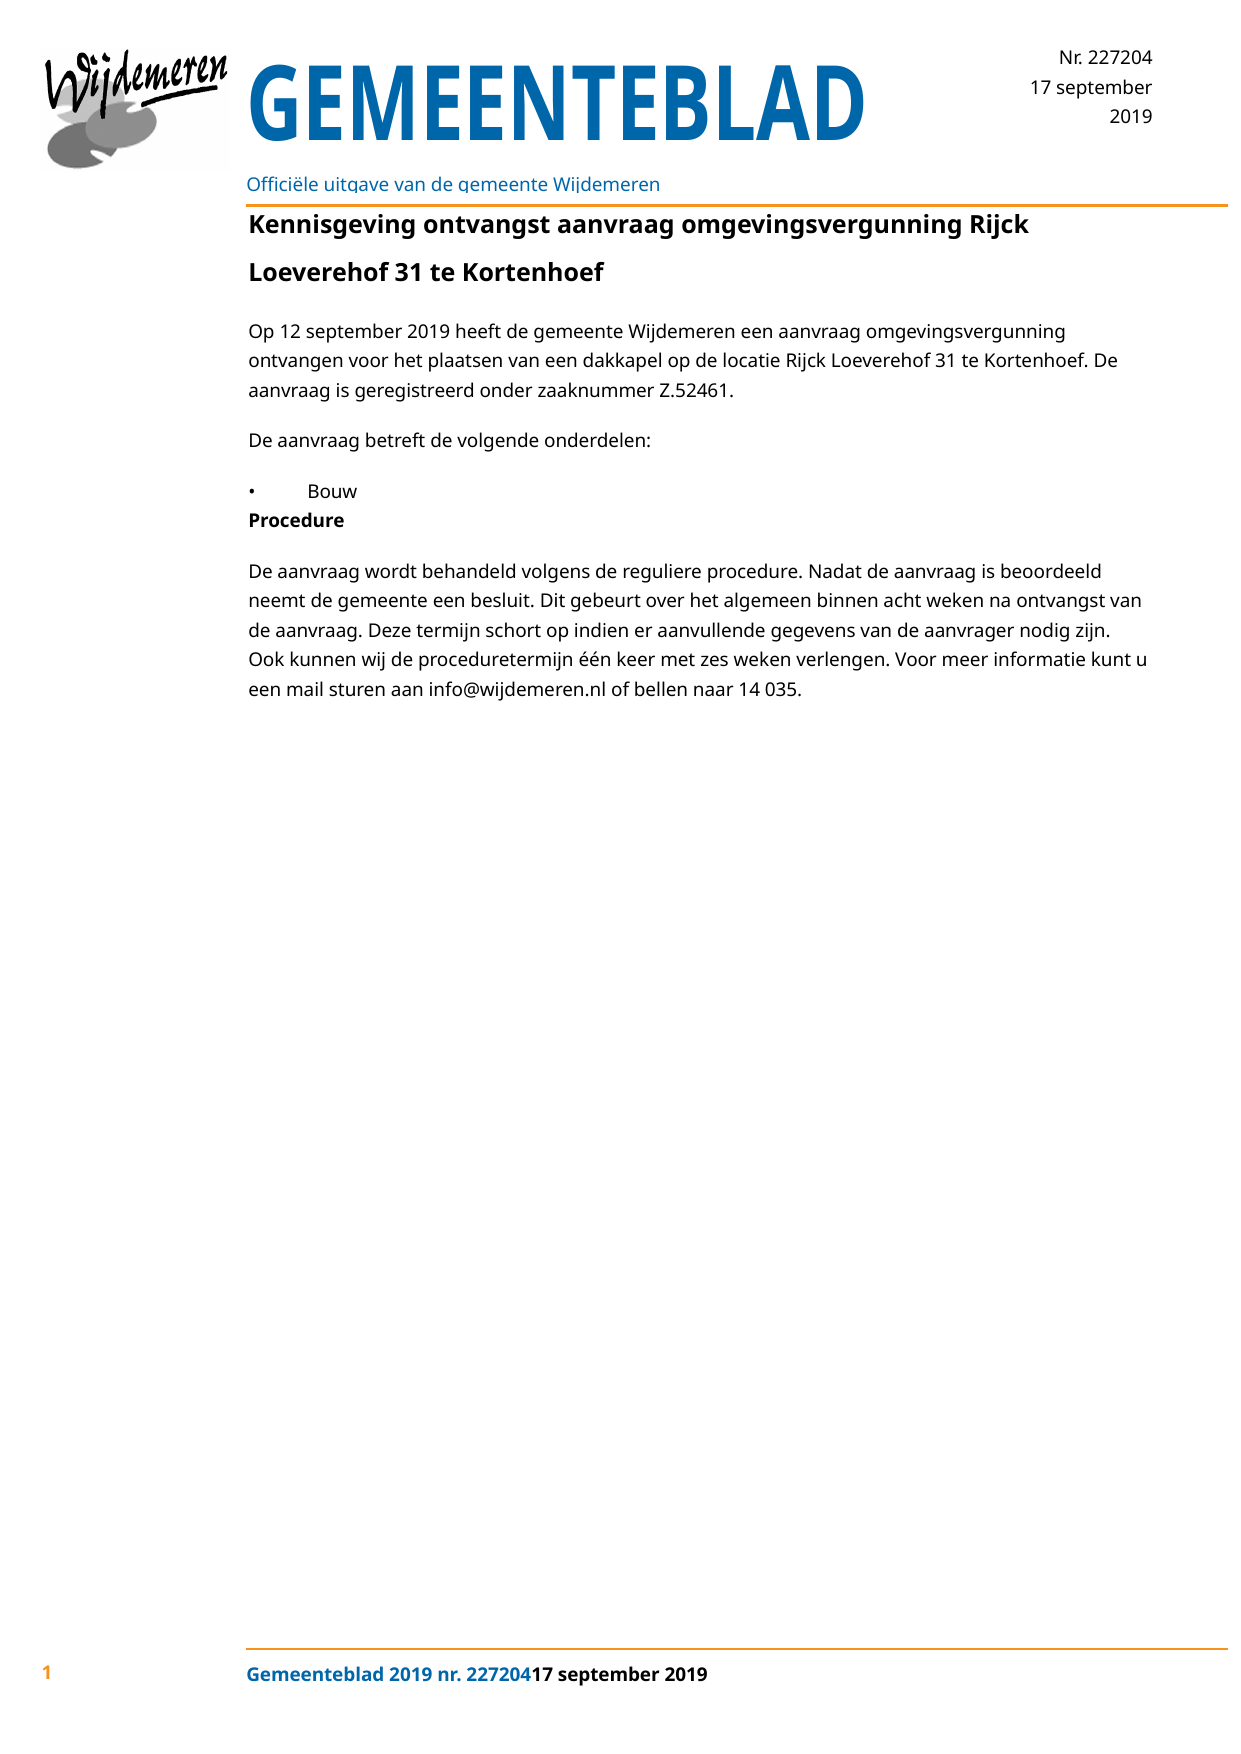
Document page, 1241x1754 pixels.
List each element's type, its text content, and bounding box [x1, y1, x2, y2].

text De aanvraag betreft de volgende onderdelen: [248, 427, 1152, 453]
list Bouw [248, 478, 1152, 504]
text De aanvraag wordt behandeld volgens de reguliere procedure. Nadat de aanvraag is beoordeeld neemt de gemeente een besluit. Dit gebeurt over het algemeen binnen acht weken na ontvangst van de aanvraag. Deze termijn schort op indien er aanvullende gegevens van de aanvrager nodig zijn. Ook kunnen wij de proceduretermijn één keer met zes weken verlengen. Voor meer informatie kunt u een mail sturen aan info@wijdemeren.nl of bellen naar 14 035. [248, 558, 1152, 702]
text Op 12 september 2019 heeft de gemeente Wijdemeren een aanvraag omgevingsvergunning ontvangen voor het plaatsen van een dakkapel op de locatie Rijck Loeverehof 31 te Kortenhoef. De aanvraag is geregistreerd onder zaaknummer Z.52461. [248, 318, 1152, 403]
picture [41, 47, 231, 172]
text Kennisgeving ontvangst aanvraag omgevingsvergunning Rijck Loeverehof 31 te Kortenhoef [248, 207, 1152, 288]
text Procedure [248, 507, 1152, 533]
